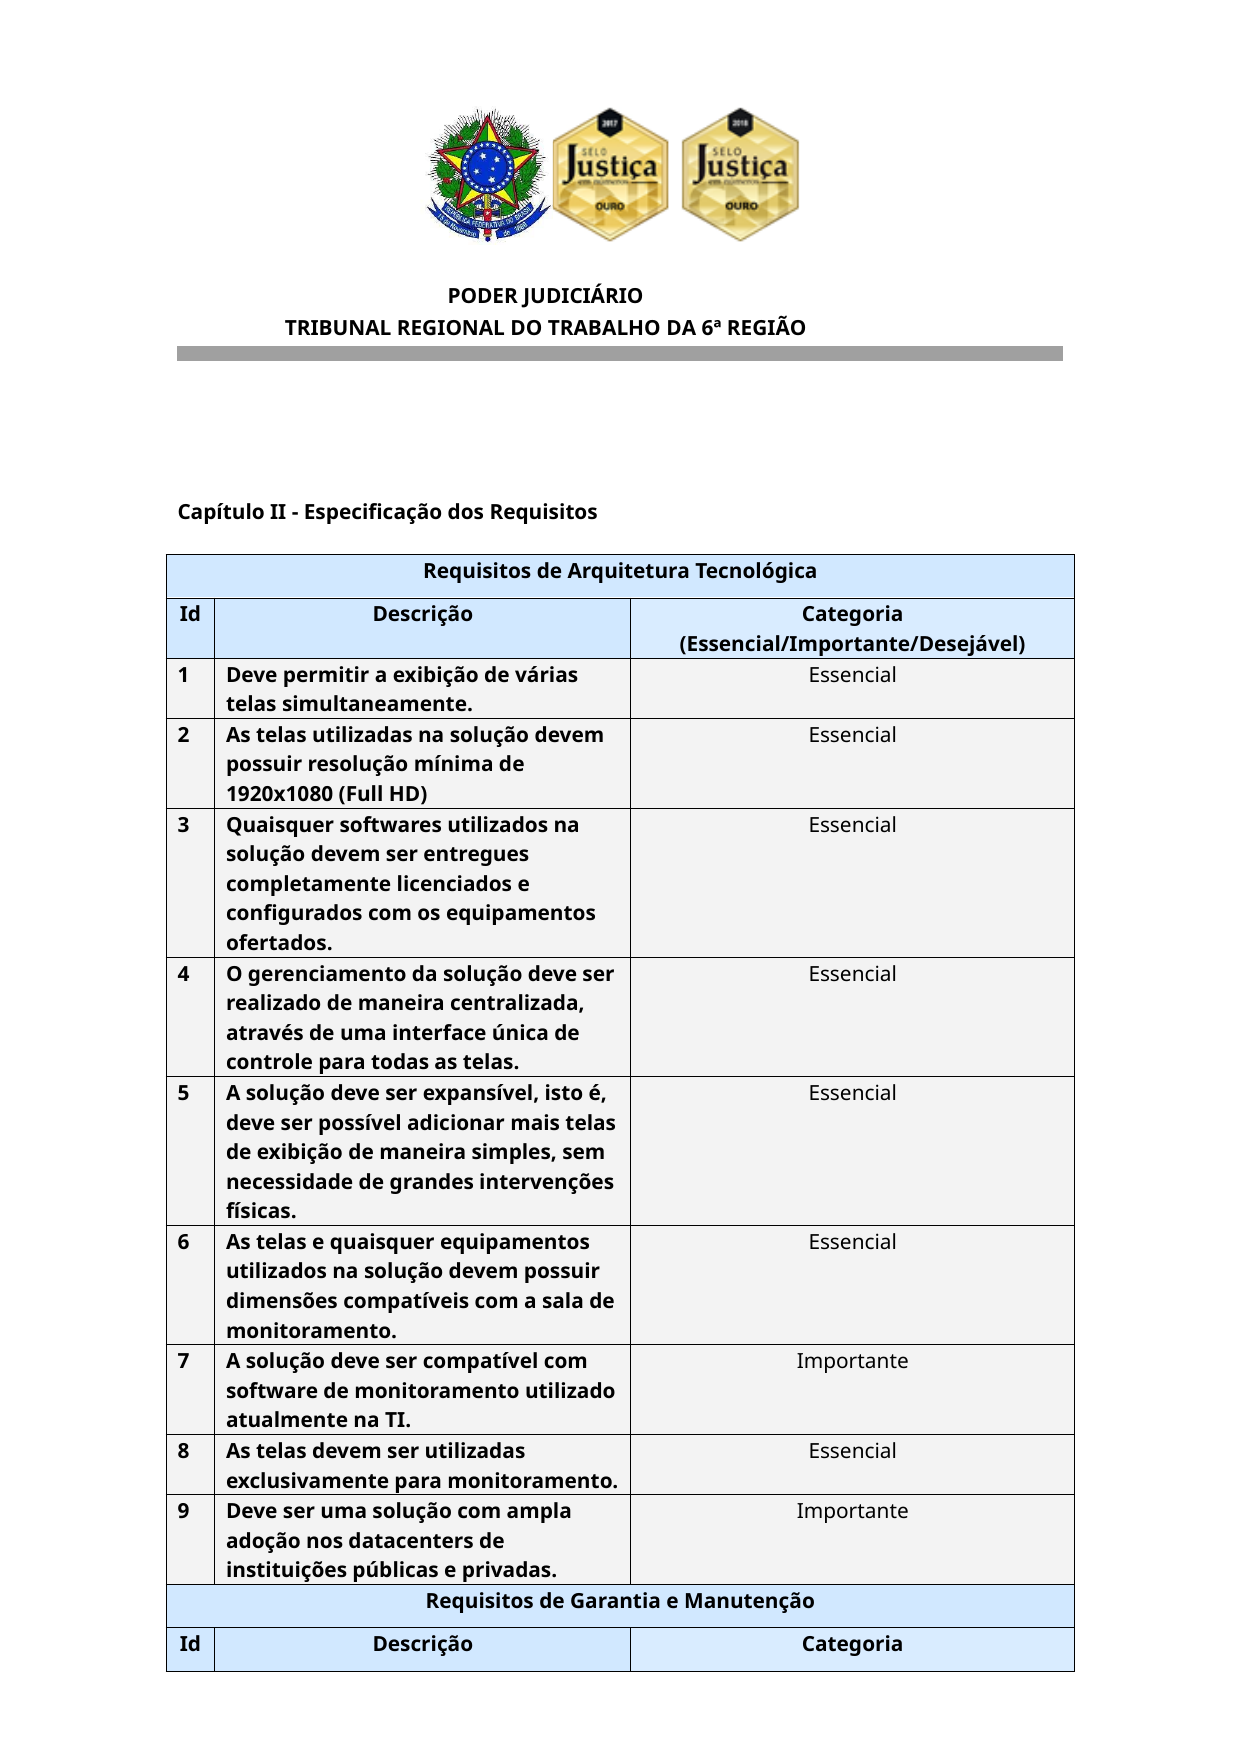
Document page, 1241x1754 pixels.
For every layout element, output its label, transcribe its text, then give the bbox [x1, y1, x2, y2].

table_cell Importante [631, 1345, 1074, 1434]
table_cell 7 [167, 1345, 214, 1434]
table_cell Categoria [631, 1628, 1074, 1671]
table_cell Essencial [631, 719, 1074, 808]
table_cell 8 [167, 1435, 214, 1494]
table_cell Quaisquer softwares utilizados na solução devem ser entregues completamente licenciados e configurados com os equipamentos ofertados. [215, 809, 630, 957]
table_cell Deve permitir a exibição de várias telas simultaneamente. [215, 659, 630, 718]
table_cell Requisitos de Garantia e Manutenção [167, 1585, 1074, 1627]
table_cell A solução deve ser expansível, isto é, deve ser possível adicionar mais telas de exibição de maneira simples, sem necessidade de grandes intervenções físicas. [215, 1077, 630, 1225]
table_cell Categoria (Essencial/Importante/Desejável) [631, 599, 1074, 658]
table_cell 5 [167, 1077, 214, 1225]
table_cell Essencial [631, 659, 1074, 718]
table_cell Essencial [631, 1077, 1074, 1225]
table_cell Essencial [631, 1226, 1074, 1344]
table_cell O gerenciamento da solução deve ser realizado de maneira centralizada, através de uma interface única de controle para todas as telas. [215, 958, 630, 1076]
table_cell 4 [167, 958, 214, 1076]
table_cell As telas e quaisquer equipamentos utilizados na solução devem possuir dimensões compatíveis com a sala de monitoramento. [215, 1226, 630, 1344]
table_cell Descrição [215, 599, 630, 658]
table_cell As telas devem ser utilizadas exclusivamente para monitoramento. [215, 1435, 630, 1494]
table_cell A solução deve ser compatível com software de monitoramento utilizado atualmente na TI. [215, 1345, 630, 1434]
table_cell Descrição [215, 1628, 630, 1671]
table_cell Importante [631, 1495, 1074, 1584]
table_cell Essencial [631, 958, 1074, 1076]
table_header Requisitos de Arquitetura Tecnológica [167, 555, 1074, 597]
table_cell As telas utilizadas na solução devem possuir resolução mínima de 1920x1080 (Full HD) [215, 719, 630, 808]
table_cell 2 [167, 719, 214, 808]
table_cell Essencial [631, 1435, 1074, 1494]
table_cell Deve ser uma solução com ampla adoção nos datacenters de instituições públicas e privadas. [215, 1495, 630, 1584]
table_cell Id [167, 599, 214, 658]
text Capítulo II - Especificação dos Requisitos [177, 496, 1063, 526]
table_cell 3 [167, 809, 214, 957]
table_cell Essencial [631, 809, 1074, 957]
table_cell 6 [167, 1226, 214, 1344]
table_cell 9 [167, 1495, 214, 1584]
table_cell 1 [167, 659, 214, 718]
table_cell Id [167, 1628, 214, 1671]
